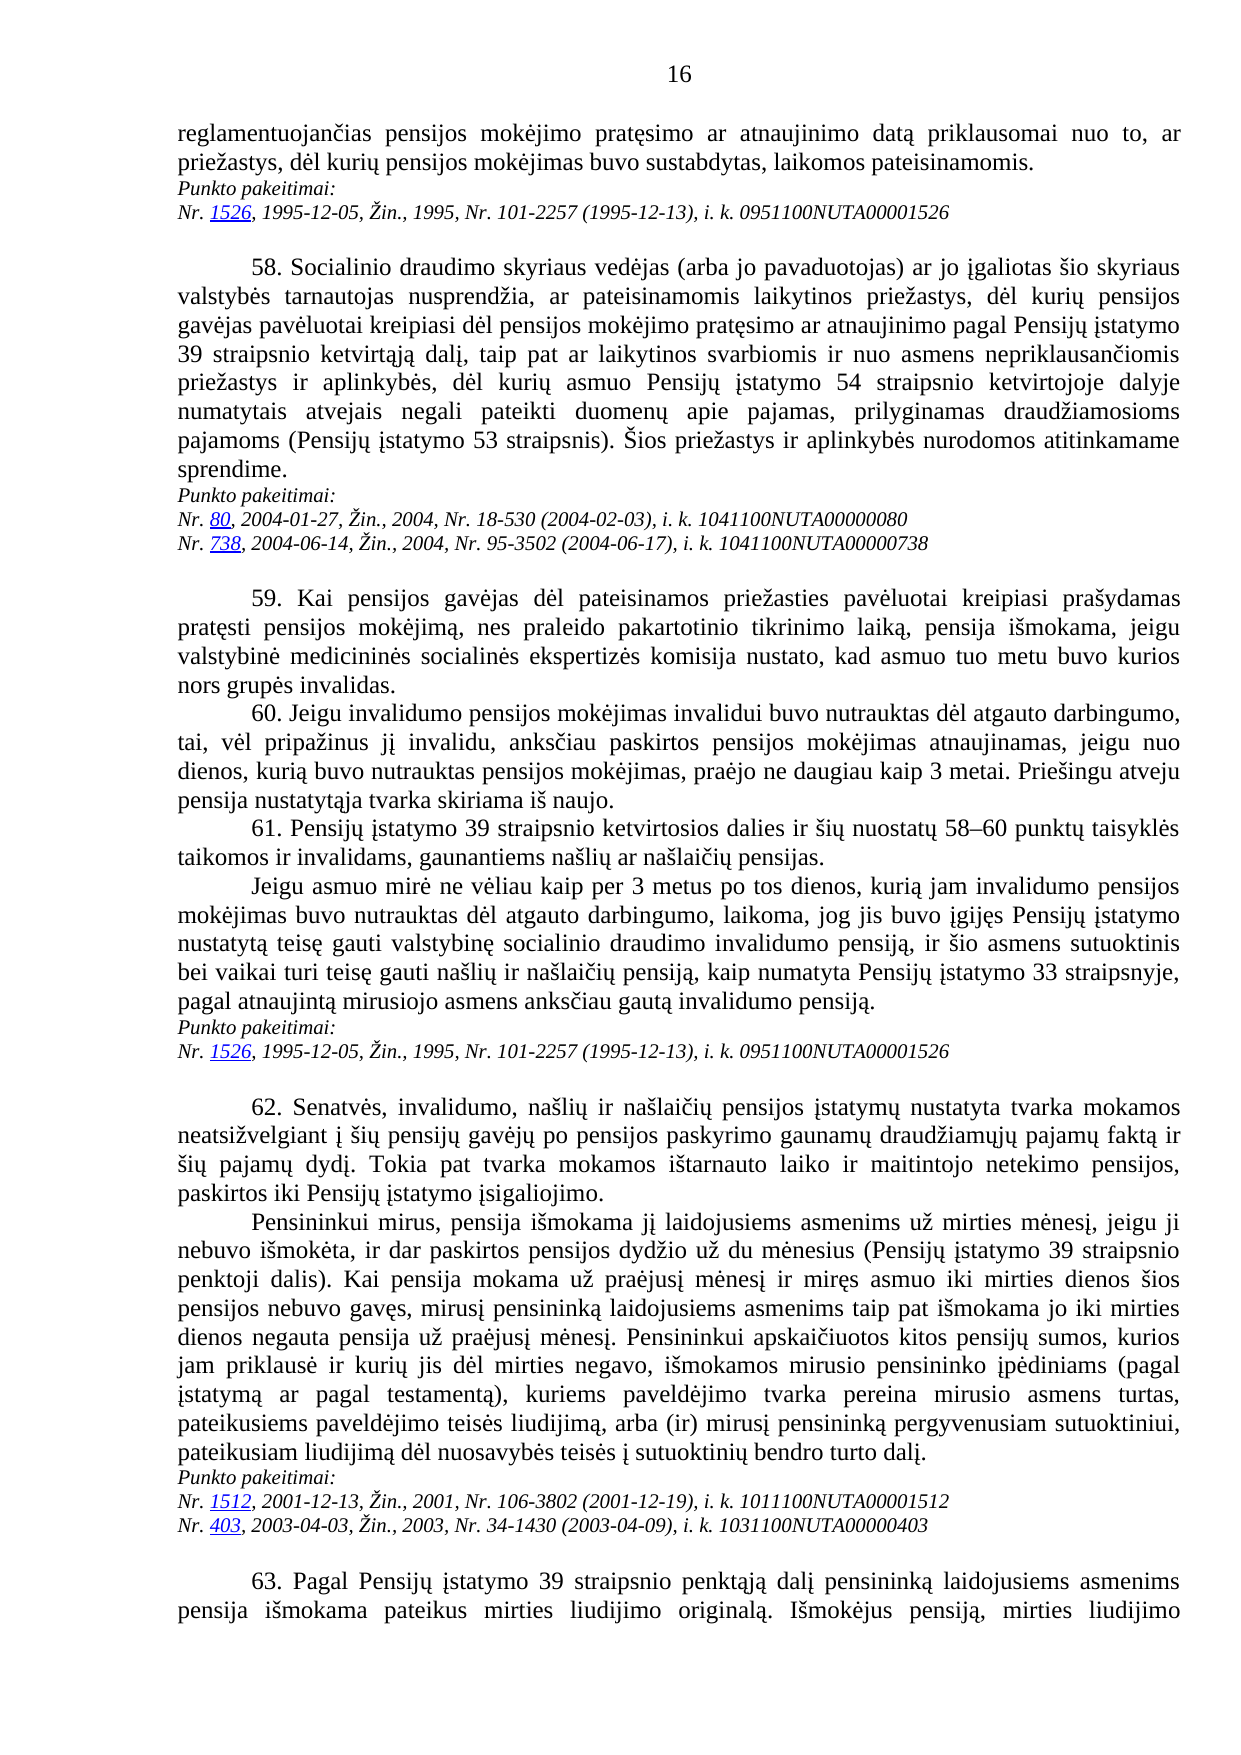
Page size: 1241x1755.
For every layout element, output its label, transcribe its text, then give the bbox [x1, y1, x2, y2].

text reglamentuojančias pensijos mokėjimo pratęsimo ar atnaujinimo datą priklausomai nuo to, ar priežastys, dėl kurių pensijos mokėjimas buvo sustabdytas, laikomos pateisinamomis. [177, 118, 1181, 176]
text Nr. 403, 2003-04-03, Žin., 2003, Nr. 34-1430 (2003-04-09), i. k. 1031100NUTA00000403 [177, 1513, 1181, 1537]
text 61. Pensijų įstatymo 39 straipsnio ketvirtosios dalies ir šių nuostatų 58–60 punktų taisyklės taikomos ir invalidams, gaunantiems našlių ar našlaičių pensijas. [177, 813, 1181, 871]
text 58. Socialinio draudimo skyriaus vedėjas (arba jo pavaduotojas) ar jo įgaliotas šio skyriaus valstybės tarnautojas nusprendžia, ar pateisinamomis laikytinos priežastys, dėl kurių pensijos gavėjas pavėluotai kreipiasi dėl pensijos mokėjimo pratęsimo ar atnaujinimo pagal Pensijų įstatymo 39 straipsnio ketvirtąją dalį, taip pat ar laikytinos svarbiomis ir nuo asmens nepriklausančiomis priežastys ir aplinkybės, dėl kurių asmuo Pensijų įstatymo 54 straipsnio ketvirtojoje dalyje numatytais atvejais negali pateikti duomenų apie pajamas, prilyginamas draudžiamosioms pajamoms (Pensijų įstatymo 53 straipsnis). Šios priežastys ir aplinkybės nurodomos atitinkamame sprendime. [177, 252, 1181, 482]
text 63. Pagal Pensijų įstatymo 39 straipsnio penktąją dalį pensininką laidojusiems asmenims pensija išmokama pateikus mirties liudijimo originalą. Išmokėjus pensiją, mirties liudijimo [177, 1566, 1181, 1624]
text 62. Senatvės, invalidumo, našlių ir našlaičių pensijos įstatymų nustatyta tvarka mokamos neatsižvelgiant į šių pensijų gavėjų po pensijos paskyrimo gaunamų draudžiamųjų pajamų faktą ir šių pajamų dydį. Tokia pat tvarka mokamos ištarnauto laiko ir maitintojo netekimo pensijos, paskirtos iki Pensijų įstatymo įsigaliojimo. [177, 1092, 1181, 1207]
text 60. Jeigu invalidumo pensijos mokėjimas invalidui buvo nutrauktas dėl atgauto darbingumo, tai, vėl pripažinus jį invalidu, anksčiau paskirtos pensijos mokėjimas atnaujinamas, jeigu nuo dienos, kurią buvo nutrauktas pensijos mokėjimas, praėjo ne daugiau kaip 3 metai. Priešingu atveju pensija nustatytąja tvarka skiriama iš naujo. [177, 698, 1181, 813]
text Punkto pakeitimai: [177, 482, 1181, 507]
text Punkto pakeitimai: [177, 1465, 1181, 1489]
text Pensininkui mirus, pensija išmokama jį laidojusiems asmenims už mirties mėnesį, jeigu ji nebuvo išmokėta, ir dar paskirtos pensijos dydžio už du mėnesius (Pensijų įstatymo 39 straipsnio penktoji dalis). Kai pensija mokama už praėjusį mėnesį ir miręs asmuo iki mirties dienos šios pensijos nebuvo gavęs, mirusį pensininką laidojusiems asmenims taip pat išmokama jo iki mirties dienos negauta pensija už praėjusį mėnesį. Pensininkui apskaičiuotos kitos pensijų sumos, kurios jam priklausė ir kurių jis dėl mirties negavo, išmokamos mirusio pensininko įpėdiniams (pagal įstatymą ar pagal testamentą), kuriems paveldėjimo tvarka pereina mirusio asmens turtas, pateikusiems paveldėjimo teisės liudijimą, arba (ir) mirusį pensininką pergyvenusiam sutuoktiniui, pateikusiam liudijimą dėl nuosavybės teisės į sutuoktinių bendro turto dalį. [177, 1207, 1181, 1465]
text Jeigu asmuo mirė ne vėliau kaip per 3 metus po tos dienos, kurią jam invalidumo pensijos mokėjimas buvo nutrauktas dėl atgauto darbingumo, laikoma, jog jis buvo įgijęs Pensijų įstatymo nustatytą teisę gauti valstybinę socialinio draudimo invalidumo pensiją, ir šio asmens sutuoktinis bei vaikai turi teisę gauti našlių ir našlaičių pensiją, kaip numatyta Pensijų įstatymo 33 straipsnyje, pagal atnaujintą mirusiojo asmens anksčiau gautą invalidumo pensiją. [177, 871, 1181, 1015]
text Nr. 1512, 2001-12-13, Žin., 2001, Nr. 106-3802 (2001-12-19), i. k. 1011100NUTA00001512 [177, 1489, 1181, 1513]
text 59. Kai pensijos gavėjas dėl pateisinamos priežasties pavėluotai kreipiasi prašydamas pratęsti pensijos mokėjimą, nes praleido pakartotinio tikrinimo laiką, pensija išmokama, jeigu valstybinė medicininės socialinės ekspertizės komisija nustato, kad asmuo tuo metu buvo kurios nors grupės invalidas. [177, 583, 1181, 698]
text Punkto pakeitimai: [177, 176, 1181, 200]
text Punkto pakeitimai: [177, 1015, 1181, 1039]
text Nr. 1526, 1995-12-05, Žin., 1995, Nr. 101-2257 (1995-12-13), i. k. 0951100NUTA00001526 [177, 1039, 1181, 1063]
text Nr. 1526, 1995-12-05, Žin., 1995, Nr. 101-2257 (1995-12-13), i. k. 0951100NUTA00001526 [177, 200, 1181, 224]
text Nr. 738, 2004-06-14, Žin., 2004, Nr. 95-3502 (2004-06-17), i. k. 1041100NUTA00000738 [177, 531, 1181, 555]
text Nr. 80, 2004-01-27, Žin., 2004, Nr. 18-530 (2004-02-03), i. k. 1041100NUTA00000080 [177, 507, 1181, 531]
